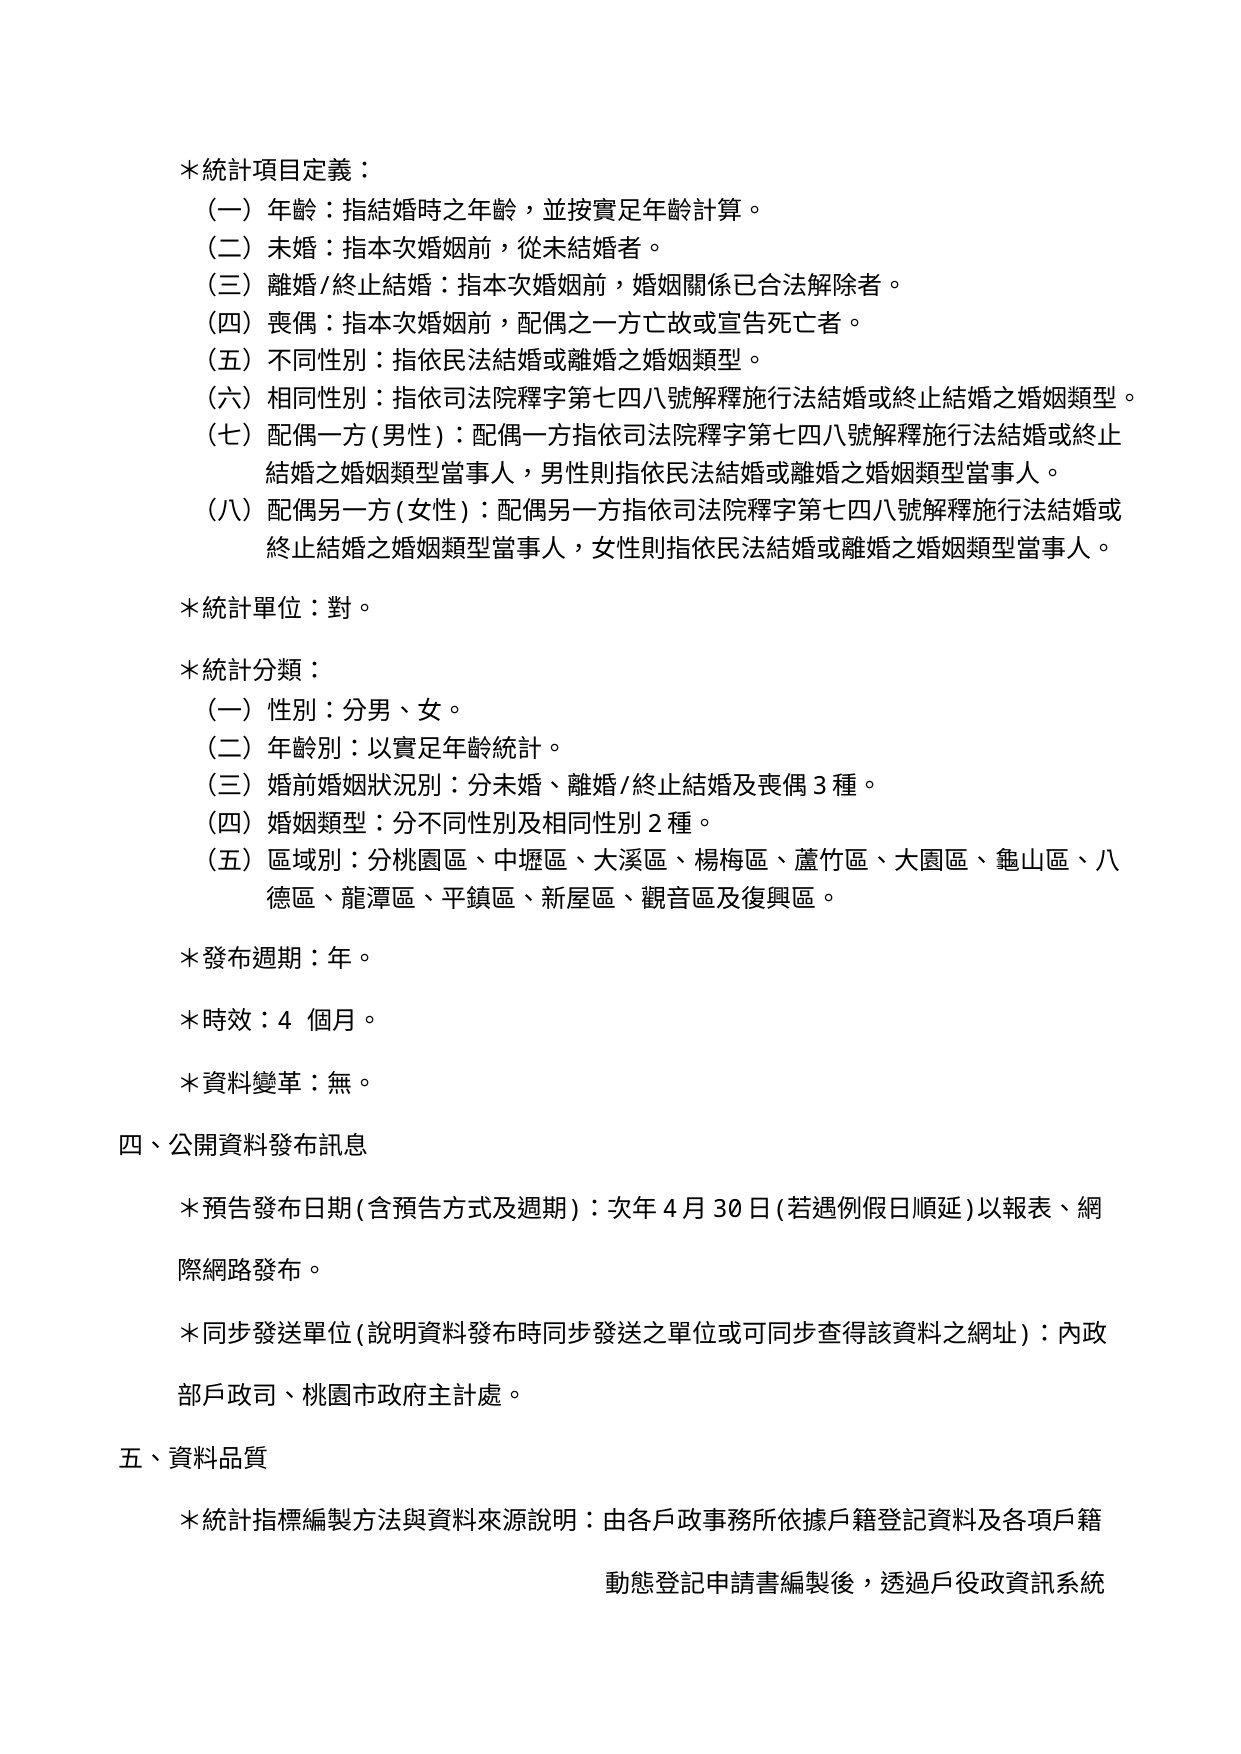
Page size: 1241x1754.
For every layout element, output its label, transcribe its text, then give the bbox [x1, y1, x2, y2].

text （三）離婚/終止結婚：指本次婚姻前，婚姻關係已合法解除者。 [192, 264, 1122, 302]
text ＊時效：4 個月。 [118, 977, 1122, 1039]
text （六）相同性別：指依司法院釋字第七四八號解釋施行法結婚或終止結婚之婚姻類型。 [192, 377, 1122, 414]
text （五）區域別：分桃園區、中壢區、大溪區、楊梅區、蘆竹區、大園區、龜山區、八德區、龍潭區、平鎮區、新屋區、觀音區及復興區。 [192, 839, 1122, 914]
text （四）喪偶：指本次婚姻前，配偶之一方亡故或宣告死亡者。 [192, 302, 1122, 339]
text ＊統計單位：對。 [118, 564, 1122, 627]
text 五、資料品質 [118, 1414, 1122, 1477]
text ＊統計項目定義： [118, 127, 1122, 189]
text ＊統計分類： [118, 627, 1122, 689]
text ＊發布週期：年。 [118, 914, 1122, 977]
text （五）不同性別：指依民法結婚或離婚之婚姻類型。 [192, 339, 1122, 377]
text ＊統計指標編製方法與資料來源說明：由各戶政事務所依據戶籍登記資料及各項戶籍動態登記申請書編製後，透過戶役政資訊系統 [177, 1477, 1122, 1602]
text （三）婚前婚姻狀況別：分未婚、離婚/終止結婚及喪偶3種。 [192, 764, 1122, 802]
text ＊預告發布日期(含預告方式及週期)：次年4月30日(若遇例假日順延)以報表、網際網路發布。 [177, 1164, 1122, 1289]
text （二）未婚：指本次婚姻前，從未結婚者。 [192, 227, 1122, 264]
text （一）性別：分男、女。 [192, 689, 1122, 727]
text ＊同步發送單位(說明資料發布時同步發送之單位或可同步查得該資料之網址)：內政部戶政司、桃園市政府主計處。 [177, 1289, 1122, 1414]
text （一）年齡：指結婚時之年齡，並按實足年齡計算。 [192, 189, 1122, 227]
text （四）婚姻類型：分不同性別及相同性別2種。 [192, 802, 1122, 839]
text 四、公開資料發布訊息 [118, 1102, 1122, 1164]
text （二）年齡別：以實足年齡統計。 [192, 727, 1122, 764]
text （七）配偶一方(男性)：配偶一方指依司法院釋字第七四八號解釋施行法結婚或終止結婚之婚姻類型當事人，男性則指依民法結婚或離婚之婚姻類型當事人。 [192, 414, 1122, 489]
text （八）配偶另一方(女性)：配偶另一方指依司法院釋字第七四八號解釋施行法結婚或終止結婚之婚姻類型當事人，女性則指依民法結婚或離婚之婚姻類型當事人。 [192, 489, 1122, 564]
text ＊資料變革：無。 [118, 1039, 1122, 1102]
